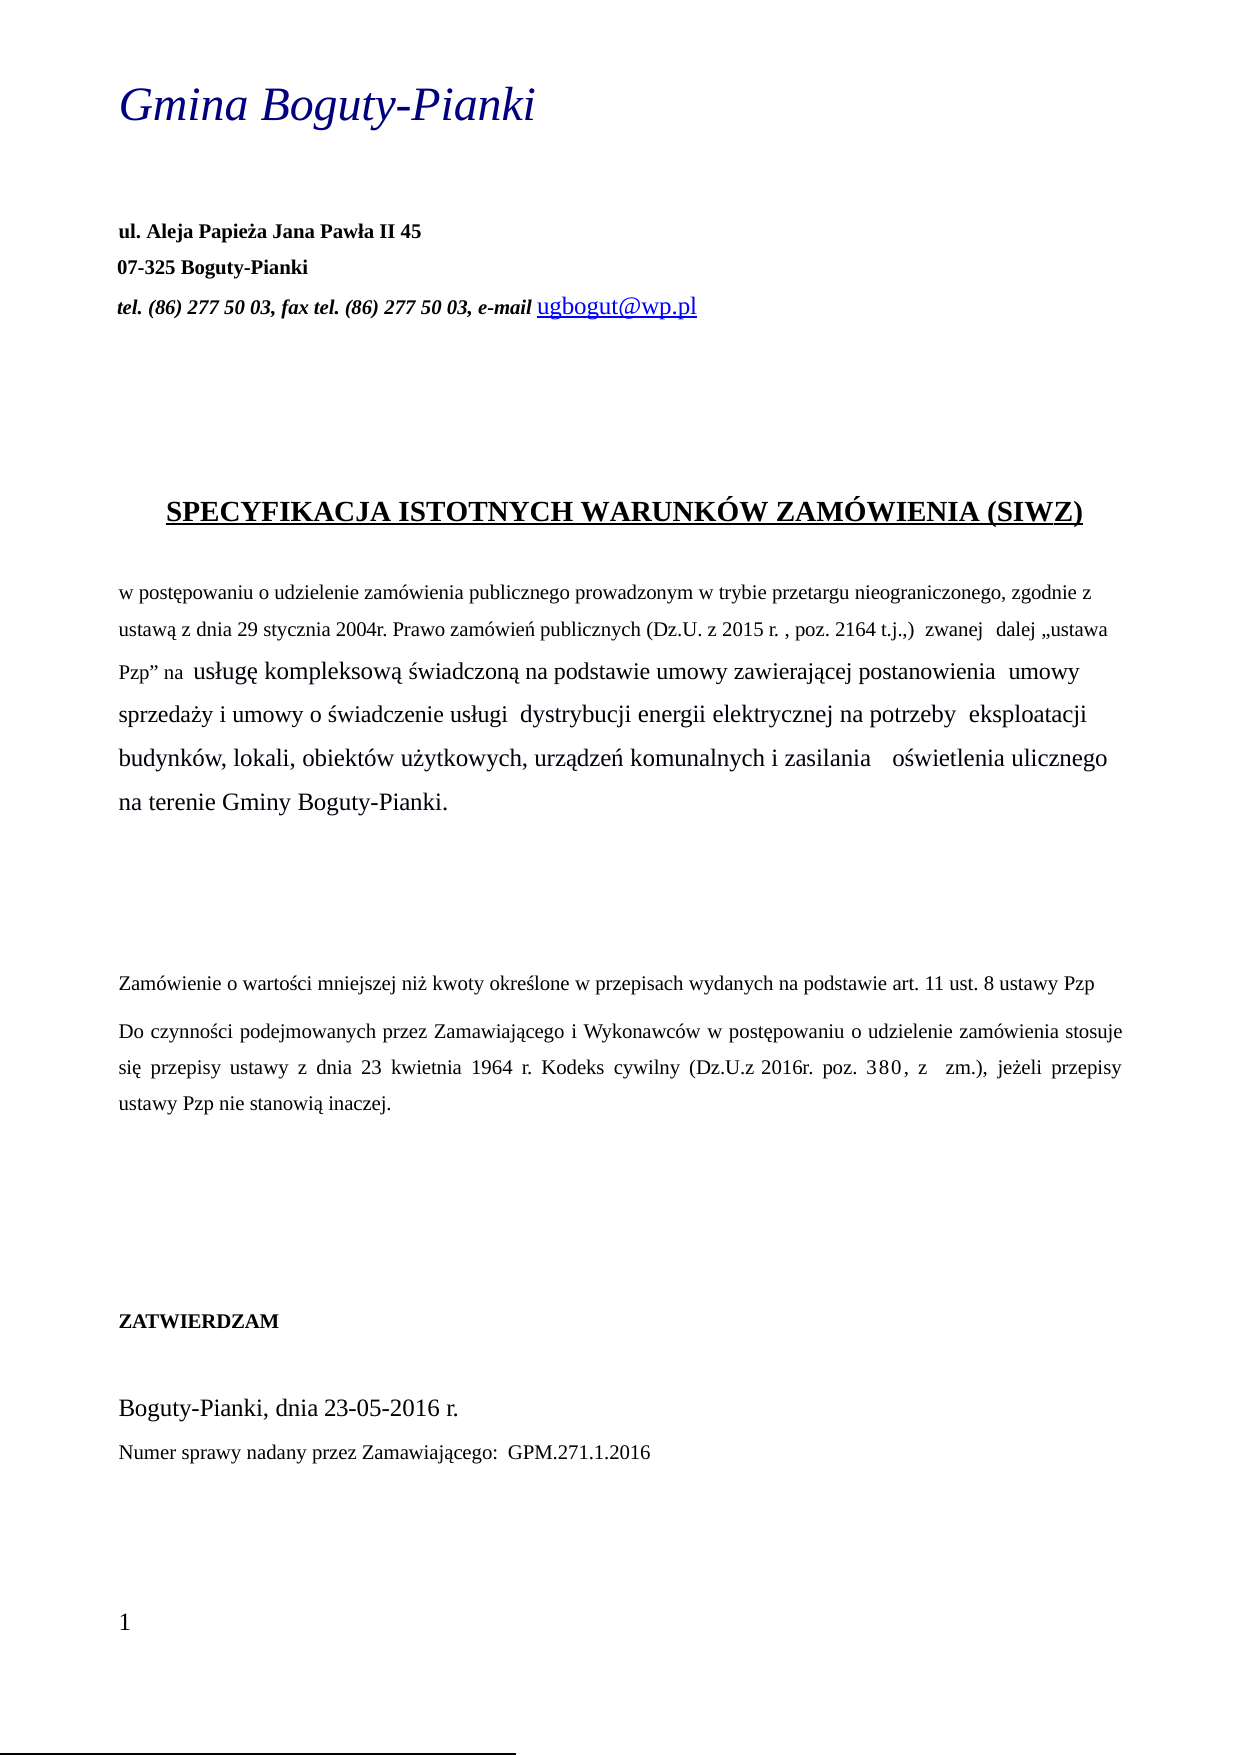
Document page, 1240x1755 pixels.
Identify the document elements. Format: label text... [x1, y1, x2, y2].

text Zamówienie o wartości mniejszej niż kwoty określone w przepisach wydanych na podstawie art. 11 ust. 8 ustawy Pzp [118, 971, 1127, 994]
text w postępowaniu o udzielenie zamówienia publicznego prowadzonym w trybie przetargu nieograniczonego, zgodnie z ustawą z dnia 29 stycznia 2004r. Prawo zamówień publicznych (Dz.U. z 2015 r. , poz. 2164 t.j.,) zwanej dalej „ustawa Pzp” na usługę kompleksową świadczoną na podstawie umowy zawierającej postanowienia umowy sprzedaży i umowy o świadczenie usługi dystrybucji energii elektrycznej na potrzeby eksploatacji budynków, lokali, obiektów użytkowych, urządzeń komunalnych i zasilania oświetlenia ulicznego na terenie Gminy Boguty-Pianki. [118, 580, 1108, 815]
text SPECYFIKACJA ISTOTNYCH WARUNKÓW ZAMÓWIENIA (SIWZ) [166, 494, 1133, 527]
subtitle ZATWIERDZAM [118, 1308, 1133, 1333]
subtitle ul. Aleja Papieża Jana Pawła II 45 07-325 Boguty-Pianki [117, 219, 422, 279]
text Numer sprawy nadany przez Zamawiającego: GPM.271.1.2016 [118, 1440, 1133, 1464]
text Boguty-Pianki, dnia 23-05-2016 r. [118, 1393, 1133, 1422]
text Do czynności podejmowanych przez Zamawiającego i Wykonawców w postępowaniu o udzielenie zamówienia stosuje się przepisy ustawy z dnia 23 kwietnia 1964 r. Kodeks cywilny (Dz.U.z 2016r. poz. 380, z zm.), jeżeli przepisy ustawy Pzp nie stanowią inaczej. [118, 1019, 1123, 1115]
text tel. (86) 277 50 03, fax tel. (86) 277 50 03, e-mail ugbogut@wp.pl [117, 291, 1133, 320]
text Gmina Boguty-Pianki [118, 76, 1133, 131]
